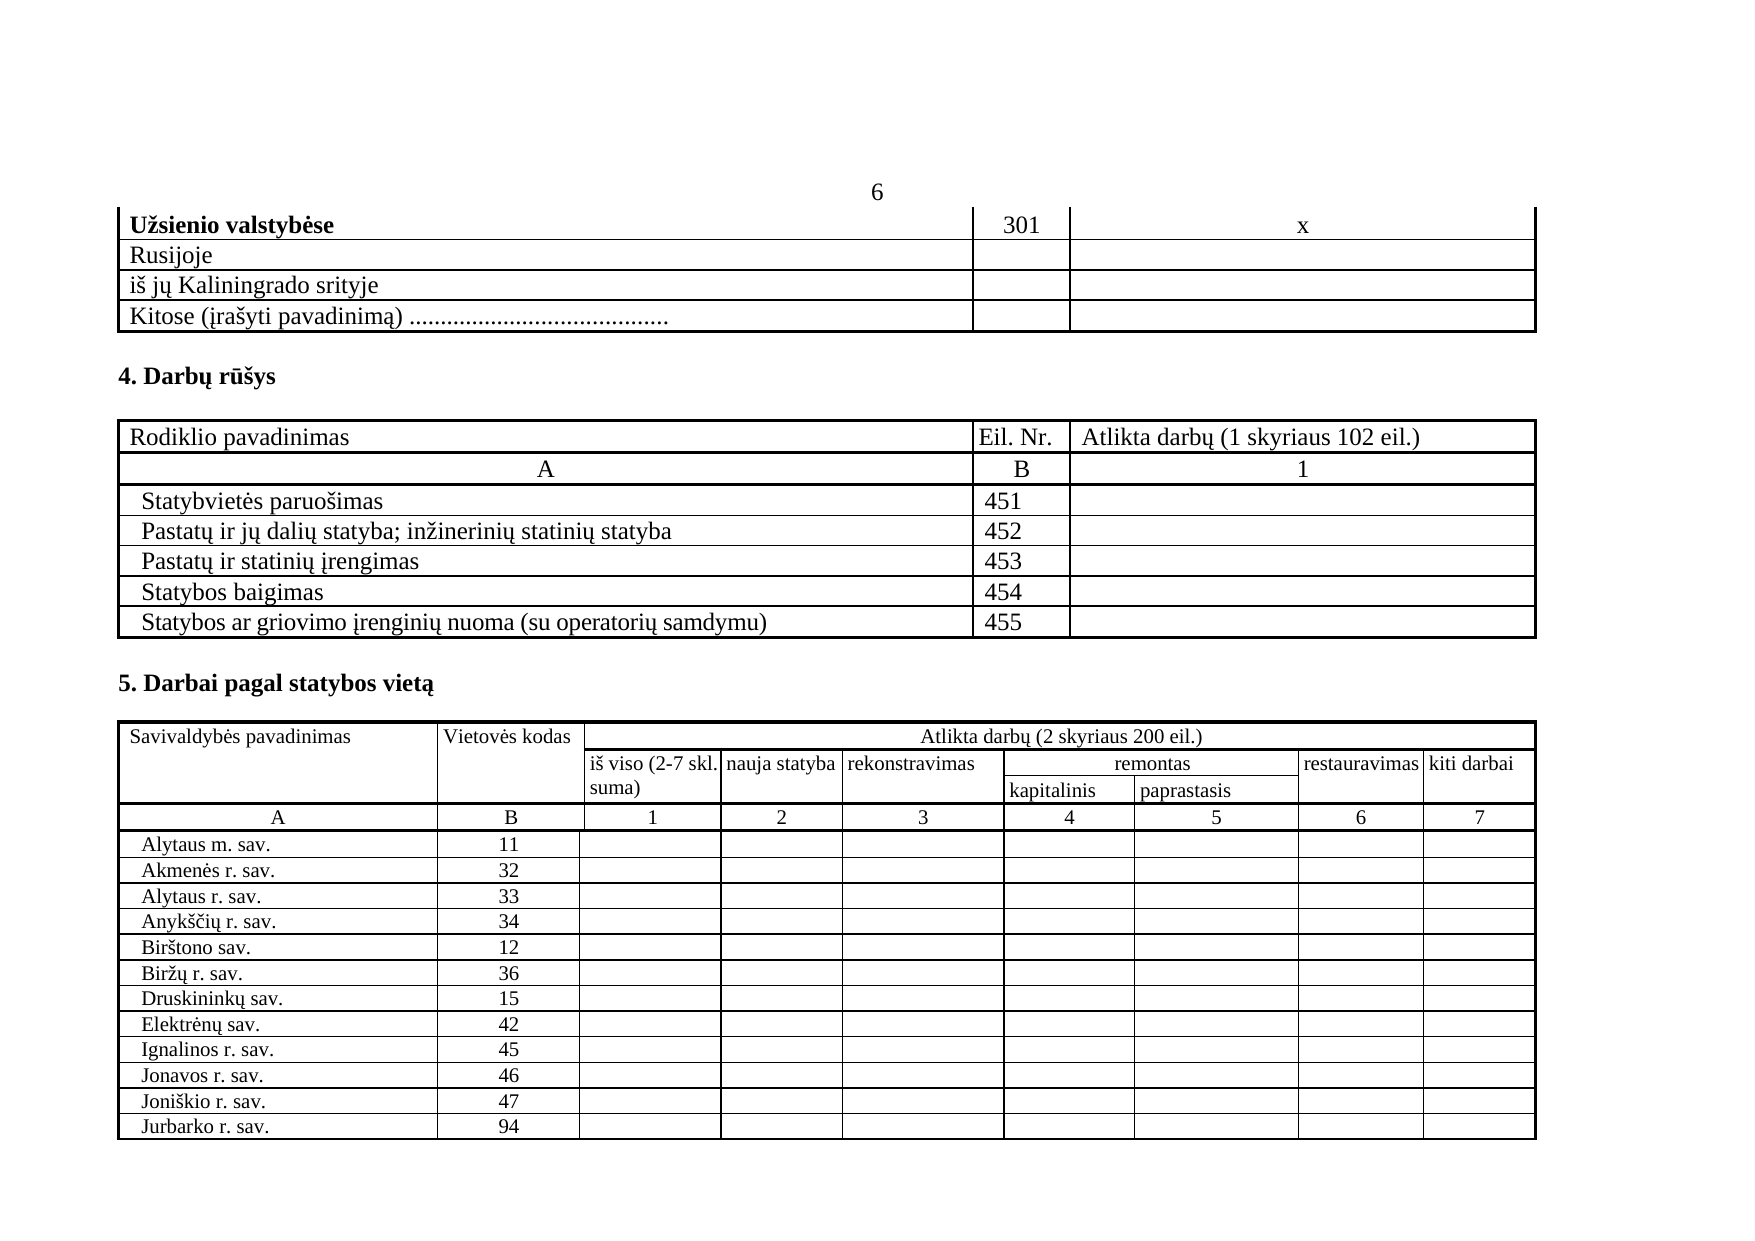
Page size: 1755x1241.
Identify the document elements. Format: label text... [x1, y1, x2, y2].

table_cell [1135, 884, 1298, 908]
table_cell [1005, 986, 1134, 1010]
table_cell [1005, 961, 1134, 984]
table_cell [722, 832, 842, 856]
table_cell 34 [438, 909, 579, 933]
table_cell [1135, 1012, 1298, 1036]
table_cell [1299, 1114, 1423, 1138]
table_cell [843, 884, 1003, 908]
table_cell [974, 301, 1069, 329]
table_cell 11 [438, 832, 579, 856]
table_cell 4 [1005, 805, 1134, 829]
table_cell 2 [722, 805, 842, 829]
table_cell [580, 1063, 720, 1087]
table_header Eil. Nr. [974, 422, 1069, 451]
table_cell Anykščių r. sav. [120, 909, 399, 933]
table_cell [1135, 832, 1298, 856]
table_cell Pastatų ir statinių įrengimas [120, 546, 972, 575]
table_cell kiti darbai [1424, 751, 1534, 802]
table_cell [1299, 986, 1423, 1010]
table_cell [1299, 935, 1423, 959]
table_cell [580, 1089, 720, 1113]
table_cell [1135, 986, 1298, 1010]
table_cell [1424, 1114, 1534, 1138]
table_cell [1299, 884, 1423, 908]
table_cell [1071, 546, 1534, 575]
table_cell [399, 961, 437, 984]
table_cell [580, 832, 720, 856]
table_cell kapitalinis [1005, 776, 1134, 802]
table_cell 33 [438, 884, 579, 908]
table_cell Elektrėnų sav. [120, 1012, 399, 1036]
table_cell [580, 884, 720, 908]
table_cell [1135, 909, 1298, 933]
table_cell [1071, 486, 1534, 514]
table_cell [1005, 1114, 1134, 1138]
table_cell [399, 935, 437, 959]
table_cell [1071, 240, 1534, 269]
table_cell [722, 1063, 842, 1087]
table_cell [580, 1114, 720, 1138]
table_cell [722, 961, 842, 984]
table_cell [1424, 935, 1534, 959]
table_cell [1299, 832, 1423, 856]
table_cell [722, 858, 842, 882]
table_cell [843, 832, 1003, 856]
table_cell nauja statyba [722, 751, 842, 802]
table_cell 32 [438, 858, 579, 882]
table_cell [722, 884, 842, 908]
table_cell Biržų r. sav. [120, 961, 399, 984]
table_cell 47 [438, 1089, 579, 1113]
table_cell [843, 1089, 1003, 1113]
table_cell [1135, 1114, 1298, 1138]
table_cell [399, 884, 437, 908]
table_cell Statybos ar griovimo įrenginių nuoma (su operatorių samdymu) [120, 607, 972, 636]
table_cell Kitose (įrašyti pavadinimą) [120, 301, 972, 329]
table_cell Akmenės r. sav. [120, 858, 399, 882]
table_cell Pastatų ir jų dalių statyba; inžinerinių statinių statyba [120, 516, 972, 545]
table_cell 1 [585, 805, 720, 829]
table_cell [1424, 1089, 1534, 1113]
table_cell A [120, 805, 437, 829]
table_cell [1005, 884, 1134, 908]
table_cell [1299, 1037, 1423, 1061]
table_cell [1071, 271, 1534, 299]
table_cell [1135, 961, 1298, 984]
table_cell Rusijoje [120, 240, 972, 269]
table_cell B [438, 805, 584, 829]
table_cell [974, 240, 1069, 269]
table_cell [1299, 1063, 1423, 1087]
table_cell [1071, 577, 1534, 605]
table_cell [843, 1037, 1003, 1061]
table_cell [1299, 858, 1423, 882]
table_cell [1424, 1037, 1534, 1061]
table_header Vietovės kodas [438, 724, 584, 802]
table_cell [399, 1063, 437, 1087]
table_cell 15 [438, 986, 579, 1010]
table_cell Birštono sav. [120, 935, 399, 959]
table_cell [1005, 935, 1134, 959]
text 5. Darbai pagal statybos vietą [118, 668, 1636, 696]
table_cell [843, 858, 1003, 882]
table_cell 36 [438, 961, 579, 984]
table_cell iš jų Kaliningrado srityje [120, 271, 972, 299]
table_cell [399, 1114, 437, 1138]
table_cell [1071, 607, 1534, 636]
table_cell [1005, 1063, 1134, 1087]
table_cell 453 [974, 546, 1069, 575]
table_cell [843, 1114, 1003, 1138]
table_cell [1005, 1089, 1134, 1113]
table_cell [580, 986, 720, 1010]
table_cell [399, 986, 437, 1010]
table_cell [1424, 1012, 1534, 1036]
table_cell [1135, 1089, 1298, 1113]
table_cell [1135, 1037, 1298, 1061]
table_header Atlikta darbų (2 skyriaus 200 eil.) [585, 724, 1534, 748]
table_cell [399, 858, 437, 882]
table_cell [580, 1012, 720, 1036]
table_cell [580, 858, 720, 882]
table_cell 455 [974, 607, 1069, 636]
table_cell [722, 1012, 842, 1036]
table_header Atlikta darbų (1 skyriaus 102 eil.) [1071, 422, 1534, 451]
table_cell [843, 935, 1003, 959]
table_cell [1005, 1037, 1134, 1061]
table_cell Užsienio valstybėse [120, 207, 972, 238]
table_cell 1 [1071, 454, 1534, 483]
table_cell [1299, 961, 1423, 984]
table_cell [1424, 832, 1534, 856]
table_cell 6 [1299, 805, 1423, 829]
table_cell 452 [974, 516, 1069, 545]
table_cell 46 [438, 1063, 579, 1087]
table_cell [580, 909, 720, 933]
table_cell [843, 1063, 1003, 1087]
table_cell iš viso (2-7 skl. suma) [585, 751, 720, 802]
table_cell [843, 909, 1003, 933]
table_cell rekonstravimas [843, 751, 1003, 802]
table_cell remontas [1005, 751, 1298, 775]
table_cell [399, 909, 437, 933]
table_cell Alytaus r. sav. [120, 884, 399, 908]
table_cell 451 [974, 486, 1069, 514]
table_cell restauravimas [1299, 751, 1423, 802]
table_cell Ignalinos r. sav. [120, 1037, 399, 1061]
table_cell 301 [974, 207, 1069, 238]
table_cell Jurbarko r. sav. [120, 1114, 399, 1138]
table_cell [1424, 884, 1534, 908]
table_cell [1071, 301, 1534, 329]
table_cell [580, 935, 720, 959]
table_cell 42 [438, 1012, 579, 1036]
table_cell 12 [438, 935, 579, 959]
table_cell Alytaus m. sav. [120, 832, 399, 856]
table_cell [1424, 858, 1534, 882]
table_cell [399, 832, 437, 856]
table_cell [722, 935, 842, 959]
table_cell paprastasis [1135, 776, 1298, 802]
table_cell [1005, 858, 1134, 882]
table_cell [1424, 909, 1534, 933]
table_cell [1071, 516, 1534, 545]
table_cell [722, 1114, 842, 1138]
table_cell [1299, 909, 1423, 933]
table_cell [1135, 935, 1298, 959]
table_cell Statybvietės paruošimas [120, 486, 972, 514]
table_cell [1424, 961, 1534, 984]
table_header Rodiklio pavadinimas [120, 422, 972, 451]
table_cell [1005, 832, 1134, 856]
table_cell [1005, 1012, 1134, 1036]
table_cell [722, 909, 842, 933]
table_cell 7 [1424, 805, 1534, 829]
table_cell [1135, 1063, 1298, 1087]
table_header Savivaldybės pavadinimas [120, 724, 437, 802]
table_cell [399, 1037, 437, 1061]
table_cell [974, 271, 1069, 299]
table_cell 454 [974, 577, 1069, 605]
text 4. Darbų rūšys [118, 361, 1636, 390]
table_cell [1299, 1012, 1423, 1036]
table_cell [722, 986, 842, 1010]
table_cell 3 [843, 805, 1003, 829]
table_cell [1299, 1089, 1423, 1113]
table_cell [1424, 986, 1534, 1010]
table_cell Joniškio r. sav. [120, 1089, 399, 1113]
table_cell [722, 1037, 842, 1061]
table_cell [722, 1089, 842, 1113]
table_cell Jonavos r. sav. [120, 1063, 399, 1087]
table_cell [1005, 909, 1134, 933]
table_cell A [120, 454, 972, 483]
table_cell 5 [1135, 805, 1298, 829]
table_cell [399, 1089, 437, 1113]
table_cell Druskininkų sav. [120, 986, 399, 1010]
table_cell x [1071, 207, 1534, 238]
table_cell [843, 986, 1003, 1010]
table_cell 94 [438, 1114, 579, 1138]
table_cell [1424, 1063, 1534, 1087]
table_cell 45 [438, 1037, 579, 1061]
table_cell Statybos baigimas [120, 577, 972, 605]
table_cell [580, 961, 720, 984]
table_cell [580, 1037, 720, 1061]
table_cell [399, 1012, 437, 1036]
table_cell [843, 961, 1003, 984]
table_cell B [974, 454, 1069, 483]
table_cell [843, 1012, 1003, 1036]
table_cell [1135, 858, 1298, 882]
